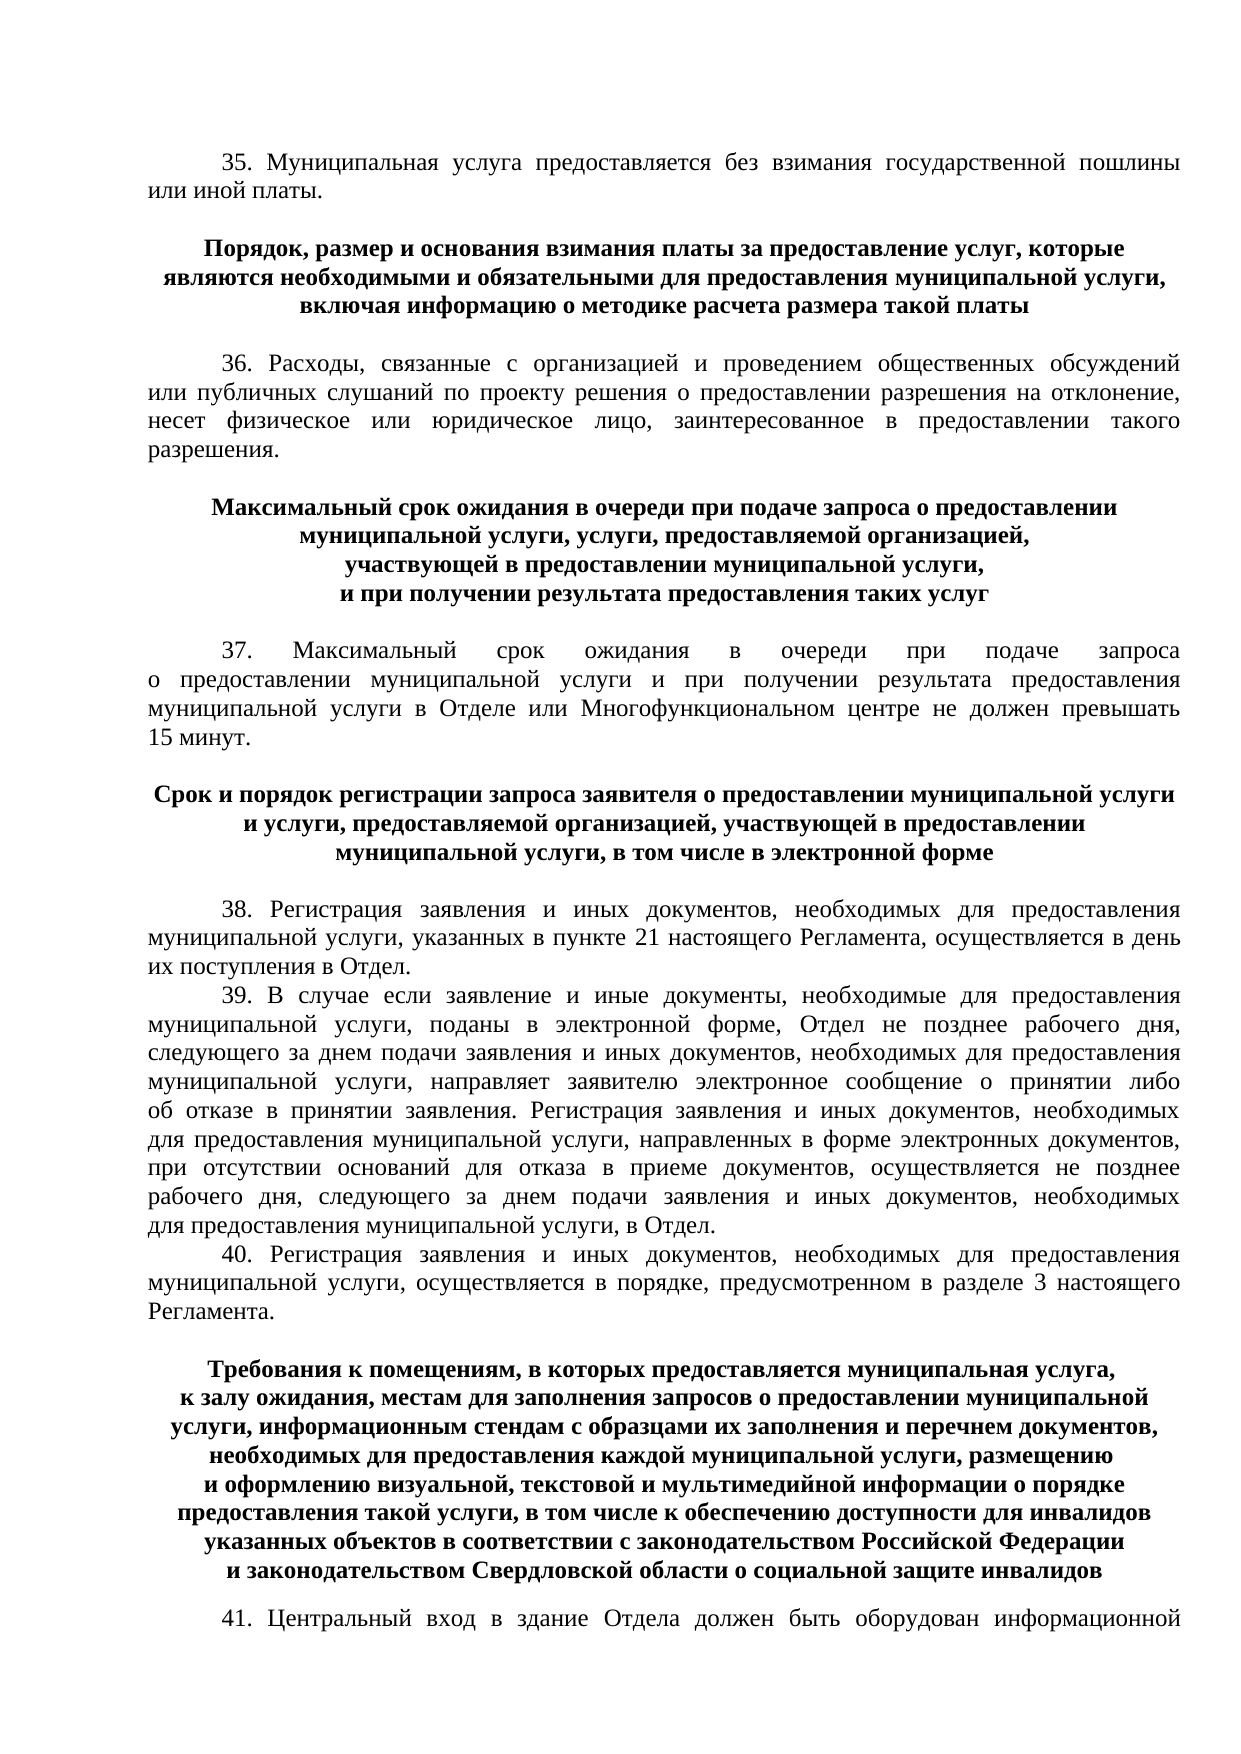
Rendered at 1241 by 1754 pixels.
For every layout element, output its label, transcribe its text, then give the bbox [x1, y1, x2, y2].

text 39. В случае если заявление и иные документы, необходимые для предоставления муниципальной услуги, поданы в электронной форме, Отдел не позднее рабочего дня, следующего за днем подачи заявления и иных документов, необходимых для предоставления муниципальной услуги, направляет заявителю электронное сообщение о принятии либо об отказе в принятии заявления. Регистрация заявления и иных документов, необходимых для предоставления муниципальной услуги, направленных в форме электронных документов, при отсутствии оснований для отказа в приеме документов, осуществляется не позднее рабочего дня, следующего за днем подачи заявления и иных документов, необходимых для предоставления муниципальной услуги, в Отдел. [148, 980, 1181, 1239]
text 38. Регистрация заявления и иных документов, необходимых для предоставления муниципальной услуги, указанных в пункте 21 настоящего Регламента, осуществляется в день их поступления в Отдел. [148, 894, 1181, 980]
text Срок и порядок регистрации запроса заявителя о предоставлении муниципальной услуги и услуги, предоставляемой организацией, участвующей в предоставлении муниципальной услуги, в том числе в электронной форме [148, 779, 1181, 866]
text 40. Регистрация заявления и иных документов, необходимых для предоставления муниципальной услуги, осуществляется в порядке, предусмотренном в разделе 3 настоящего Регламента. [148, 1239, 1181, 1325]
text 37. Максимальный срок ожидания в очереди при подаче запроса о предоставлении муниципальной услуги и при получении результата предоставления муниципальной услуги в Отделе или Многофункциональном центре не должен превышать 15 минут. [148, 636, 1181, 751]
text Максимальный срок ожидания в очереди при подаче запроса о предоставлении муниципальной услуги, услуги, предоставляемой организацией, участвующей в предоставлении муниципальной услуги, и при получении результата предоставления таких услуг [148, 492, 1181, 607]
text Порядок, размер и основания взимания платы за предоставление услуг, которые являются необходимыми и обязательными для предоставления муниципальной услуги, включая информацию о методике расчета размера такой платы [148, 233, 1181, 319]
text 35. Муниципальная услуга предоставляется без взимания государственной пошлины или иной платы. [148, 147, 1181, 204]
text 36. Расходы, связанные с организацией и проведением общественных обсуждений или публичных слушаний по проекту решения о предоставлении разрешения на отклонение, несет физическое или юридическое лицо, заинтересованное в предоставлении такого разрешения. [148, 348, 1181, 463]
text Требования к помещениям, в которых предоставляется муниципальная услуга, к залу ожидания, местам для заполнения запросов о предоставлении муниципальной услуги, информационным стендам с образцами их заполнения и перечнем документов, необходимых для предоставления каждой муниципальной услуги, размещению и оформлению визуальной, текстовой и мультимедийной информации о порядке предоставления такой услуги, в том числе к обеспечению доступности для инвалидов указанных объектов в соответствии с законодательством Российской Федерации и законодательством Свердловской области о социальной защите инвалидов [148, 1354, 1181, 1584]
text 41. Центральный вход в здание Отдела должен быть оборудован информационной [148, 1603, 1181, 1632]
